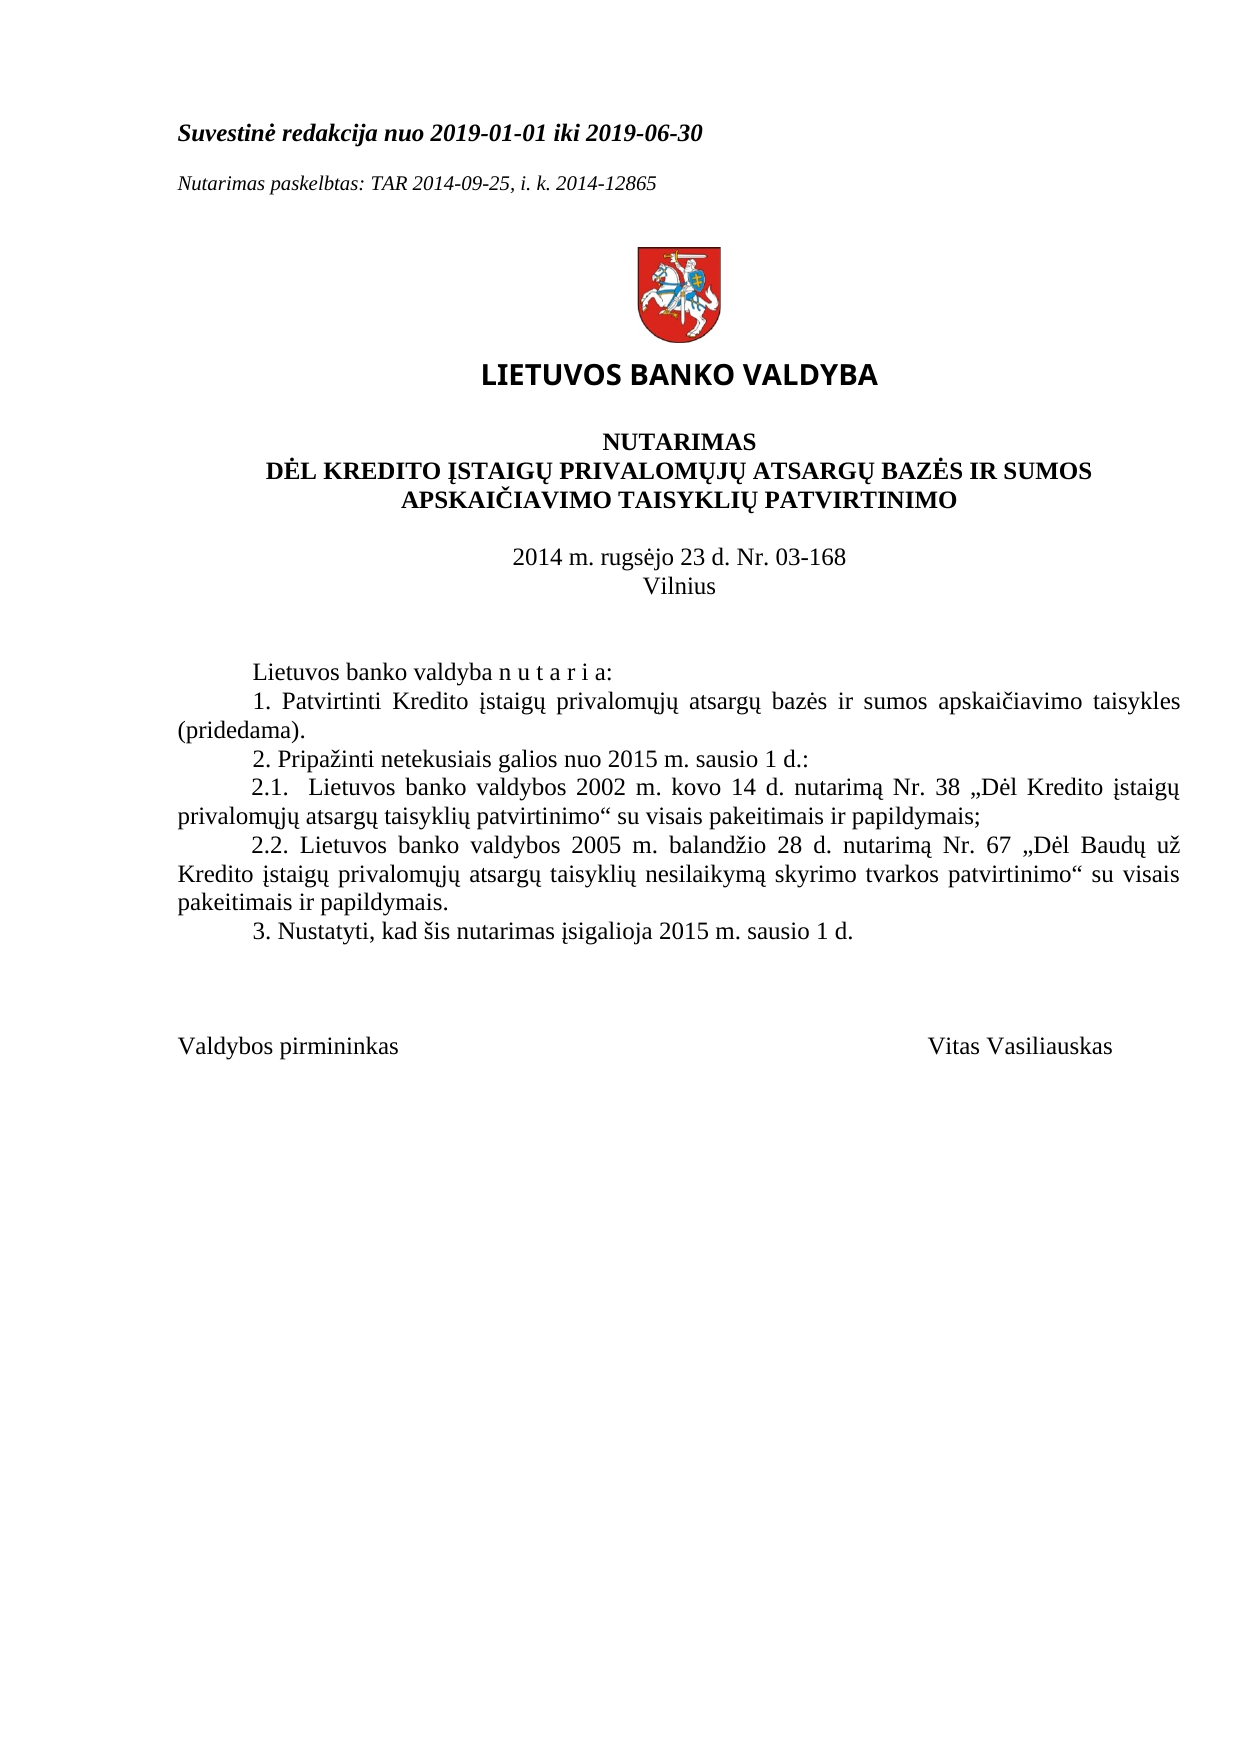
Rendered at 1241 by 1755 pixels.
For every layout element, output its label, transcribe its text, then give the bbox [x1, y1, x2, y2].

text 2014 m. rugsėjo 23 d. Nr. 03-168 [177, 542, 1181, 571]
text 3. Nustatyti, kad šis nutarimas įsigalioja 2015 m. sausio 1 d. [177, 916, 1181, 945]
text Valdybos pirmininkas Vitas Vasiliauskas [177, 1031, 1181, 1060]
text LIETUVOS BANKO VALDYBA [177, 354, 1181, 394]
text 2. Pripažinti netekusiais galios nuo 2015 m. sausio 1 d.: [177, 744, 1181, 772]
text Nutarimas paskelbtas: TAR 2014-09-25, i. k. 2014-12865 [177, 171, 1181, 195]
text DĖL KREDITO ĮSTAIGŲ PRIVALOMŲJŲ ATSARGŲ BAZĖS IR SUMOS APSKAIČIAVIMO TAISYKLIŲ PATVIRTINIMO [177, 456, 1181, 514]
text Suvestinė redakcija nuo 2019-01-01 iki 2019-06-30 [177, 118, 1181, 147]
text 2.2. Lietuvos banko valdybos 2005 m. balandžio 28 d. nutarimą Nr. 67 „Dėl Baudų už Kredito įstaigų privalomųjų atsargų taisyklių nesilaikymą skyrimo tvarkos patvirtinimo“ su visais pakeitimais ir papildymais. [177, 830, 1181, 916]
text Vilnius [177, 571, 1181, 600]
text Lietuvos banko valdyba n u t a r i a: [177, 657, 1181, 686]
text 2.1. Lietuvos banko valdybos 2002 m. kovo 14 d. nutarimą Nr. 38 „Dėl Kredito įstaigų privalomųjų atsargų taisyklių patvirtinimo“ su visais pakeitimais ir papildymais; [177, 772, 1181, 830]
text NUTARIMAS [177, 427, 1181, 456]
text 1. Patvirtinti Kredito įstaigų privalomųjų atsargų bazės ir sumos apskaičiavimo taisykles (pridedama). [177, 686, 1181, 744]
